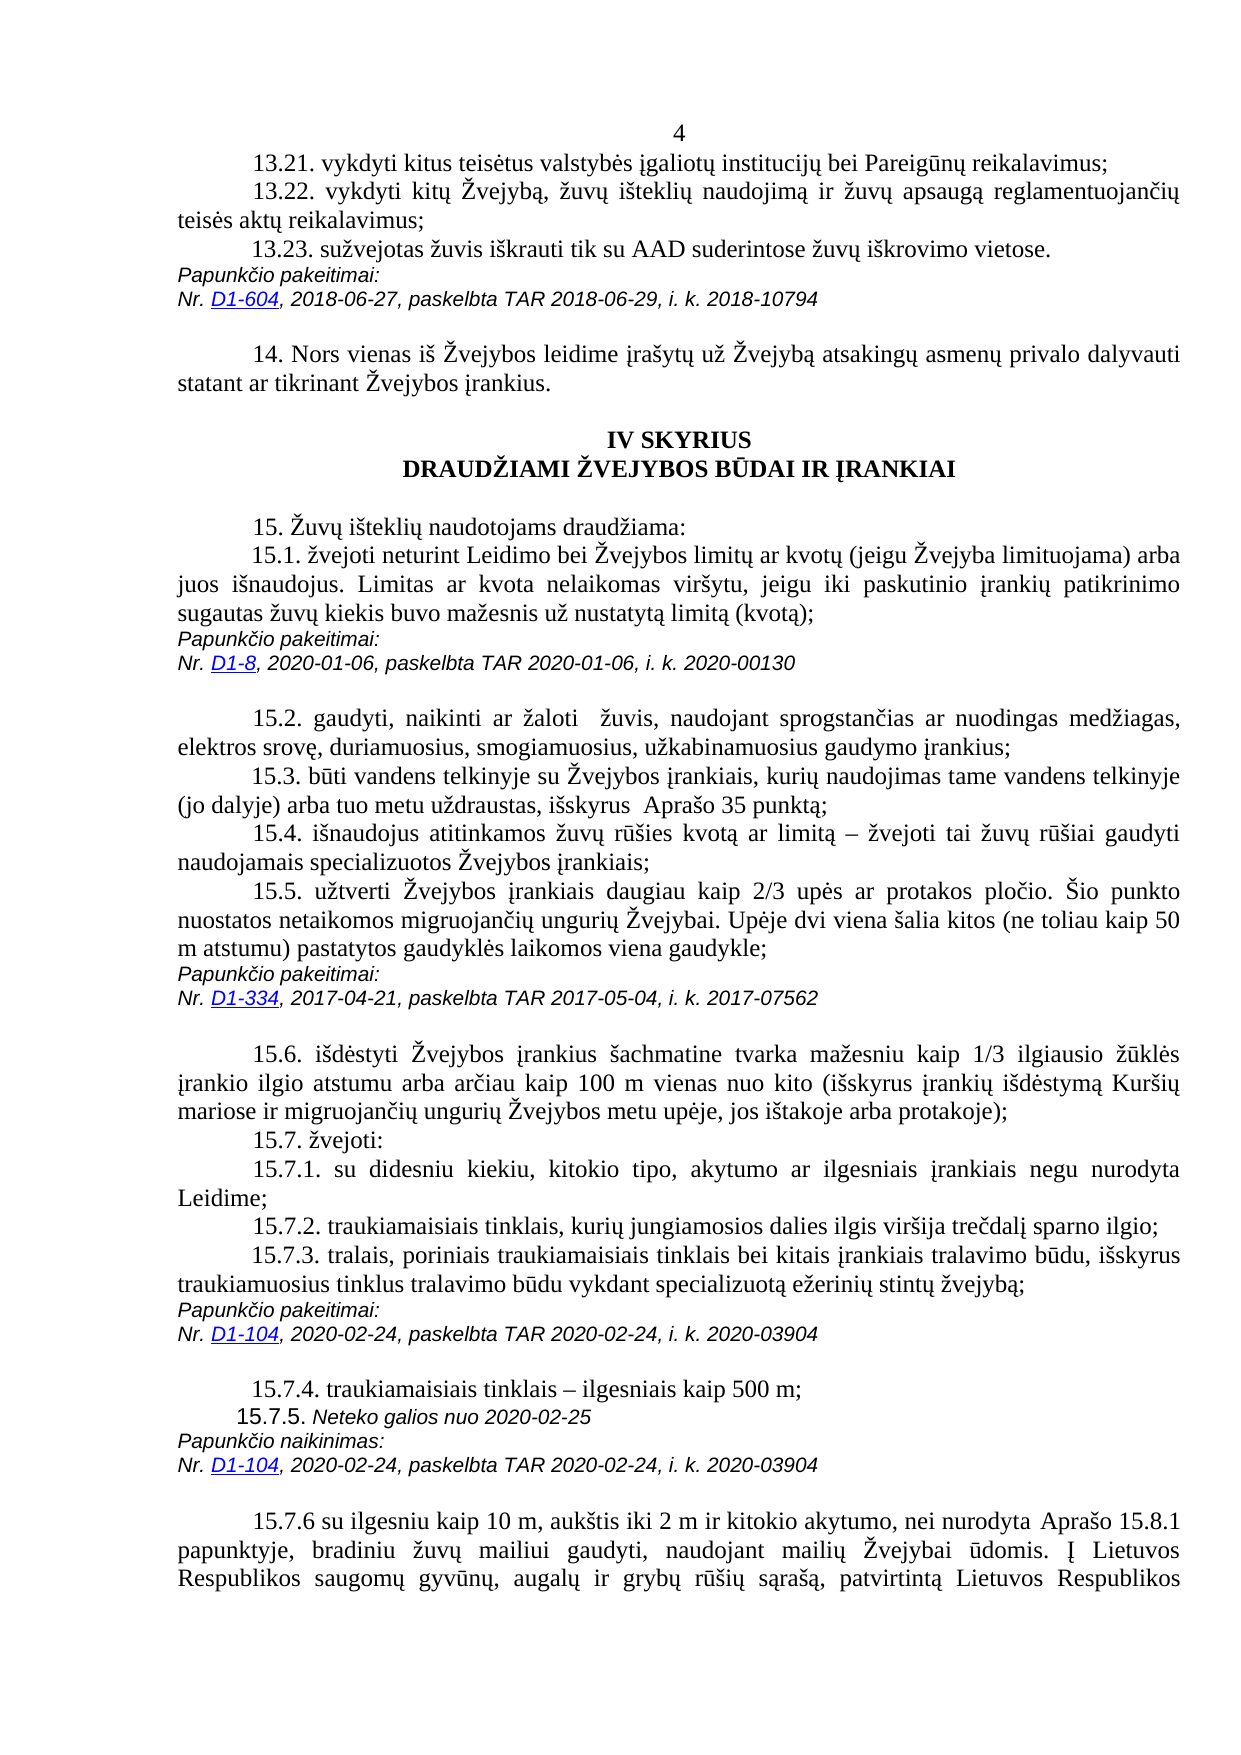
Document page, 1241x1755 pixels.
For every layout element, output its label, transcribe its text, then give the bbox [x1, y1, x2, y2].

text Nr. D1-8, 2020-01-06, paskelbta TAR 2020-01-06, i. k. 2020-00130 [177, 651, 1181, 675]
text 15.7.2. traukiamaisiais tinklais, kurių jungiamosios dalies ilgis viršija trečdalį sparno ilgio; [177, 1211, 1181, 1240]
text 13.21. vykdyti kitus teisėtus valstybės įgaliotų institucijų bei Pareigūnų reikalavimus; [177, 148, 1181, 176]
text 15.7.1. su didesniu kiekiu, kitokio tipo, akytumo ar ilgesniais įrankiais negu nurodyta Leidime; [177, 1154, 1181, 1211]
text 15.7.4. traukiamaisiais tinklais – ilgesniais kaip 500 m; [177, 1374, 1181, 1403]
text Nr. D1-104, 2020-02-24, paskelbta TAR 2020-02-24, i. k. 2020-03904 [177, 1453, 1181, 1477]
text Papunkčio pakeitimai: [177, 962, 1181, 986]
text 15.7.3. tralais, poriniais traukiamaisiais tinklais bei kitais įrankiais tralavimo būdu, išskyrus traukiamuosius tinklus tralavimo būdu vykdant specializuotą ežerinių stintų žvejybą; [177, 1240, 1181, 1298]
text 15.5. užtverti Žvejybos įrankiais daugiau kaip 2/3 upės ar protakos pločio. Šio punkto nuostatos netaikomos migruojančių ungurių Žvejybai. Upėje dvi viena šalia kitos (ne toliau kaip 50 m atstumu) pastatytos gaudyklės laikomos viena gaudykle; [177, 876, 1181, 962]
text Nr. D1-104, 2020-02-24, paskelbta TAR 2020-02-24, i. k. 2020-03904 [177, 1322, 1181, 1346]
text DRAUDŽIAMI ŽVEJYBOS BŪDAI IR ĮRANKIAI [177, 454, 1181, 483]
text Papunkčio naikinimas: [177, 1429, 1181, 1453]
text 14. Nors vienas iš Žvejybos leidime įrašytų už Žvejybą atsakingų asmenų privalo dalyvauti statant ar tikrinant Žvejybos įrankius. [177, 339, 1181, 397]
text 15. Žuvų išteklių naudotojams draudžiama: [177, 512, 1181, 541]
text 15.7.5. Neteko galios nuo 2020-02-25 [177, 1403, 1181, 1429]
text 13.23. sužvejotas žuvis iškrauti tik su AAD suderintose žuvų iškrovimo vietose. [177, 234, 1181, 263]
text Papunkčio pakeitimai: [177, 263, 1181, 287]
text Papunkčio pakeitimai: [177, 1298, 1181, 1322]
text IV SKYRIUS [177, 426, 1181, 454]
text 15.3. būti vandens telkinyje su Žvejybos įrankiais, kurių naudojimas tame vandens telkinyje (jo dalyje) arba tuo metu uždraustas, išskyrus Aprašo 35 punktą; [177, 761, 1181, 818]
text 13.22. vykdyti kitų Žvejybą, žuvų išteklių naudojimą ir žuvų apsaugą reglamentuojančių teisės aktų reikalavimus; [177, 176, 1181, 234]
text 15.7.6 su ilgesniu kaip 10 m, aukštis iki 2 m ir kitokio akytumo, nei nurodyta Aprašo 15.8.1 papunktyje, bradiniu žuvų mailiui gaudyti, naudojant mailių Žvejybai ūdomis. Į Lietuvos Respublikos saugomų gyvūnų, augalų ir grybų rūšių sąrašą, patvirtintą Lietuvos Respublikos [177, 1506, 1181, 1592]
text 15.7. žvejoti: [177, 1125, 1181, 1154]
text Nr. D1-334, 2017-04-21, paskelbta TAR 2017-05-04, i. k. 2017-07562 [177, 986, 1181, 1010]
text Nr. D1-604, 2018-06-27, paskelbta TAR 2018-06-29, i. k. 2018-10794 [177, 287, 1181, 311]
text 15.6. išdėstyti Žvejybos įrankius šachmatine tvarka mažesniu kaip 1/3 ilgiausio žūklės įrankio ilgio atstumu arba arčiau kaip 100 m vienas nuo kito (išskyrus įrankių išdėstymą Kuršių mariose ir migruojančių ungurių Žvejybos metu upėje, jos ištakoje arba protakoje); [177, 1039, 1181, 1125]
text Papunkčio pakeitimai: [177, 627, 1181, 651]
text 15.4. išnaudojus atitinkamos žuvų rūšies kvotą ar limitą – žvejoti tai žuvų rūšiai gaudyti naudojamais specializuotos Žvejybos įrankiais; [177, 818, 1181, 876]
text 15.1. žvejoti neturint Leidimo bei Žvejybos limitų ar kvotų (jeigu Žvejyba limituojama) arba juos išnaudojus. Limitas ar kvota nelaikomas viršytu, jeigu iki paskutinio įrankių patikrinimo sugautas žuvų kiekis buvo mažesnis už nustatytą limitą (kvotą); [177, 541, 1181, 627]
text 15.2. gaudyti, naikinti ar žaloti žuvis, naudojant sprogstančias ar nuodingas medžiagas, elektros srovę, duriamuosius, smogiamuosius, užkabinamuosius gaudymo įrankius; [177, 703, 1181, 761]
